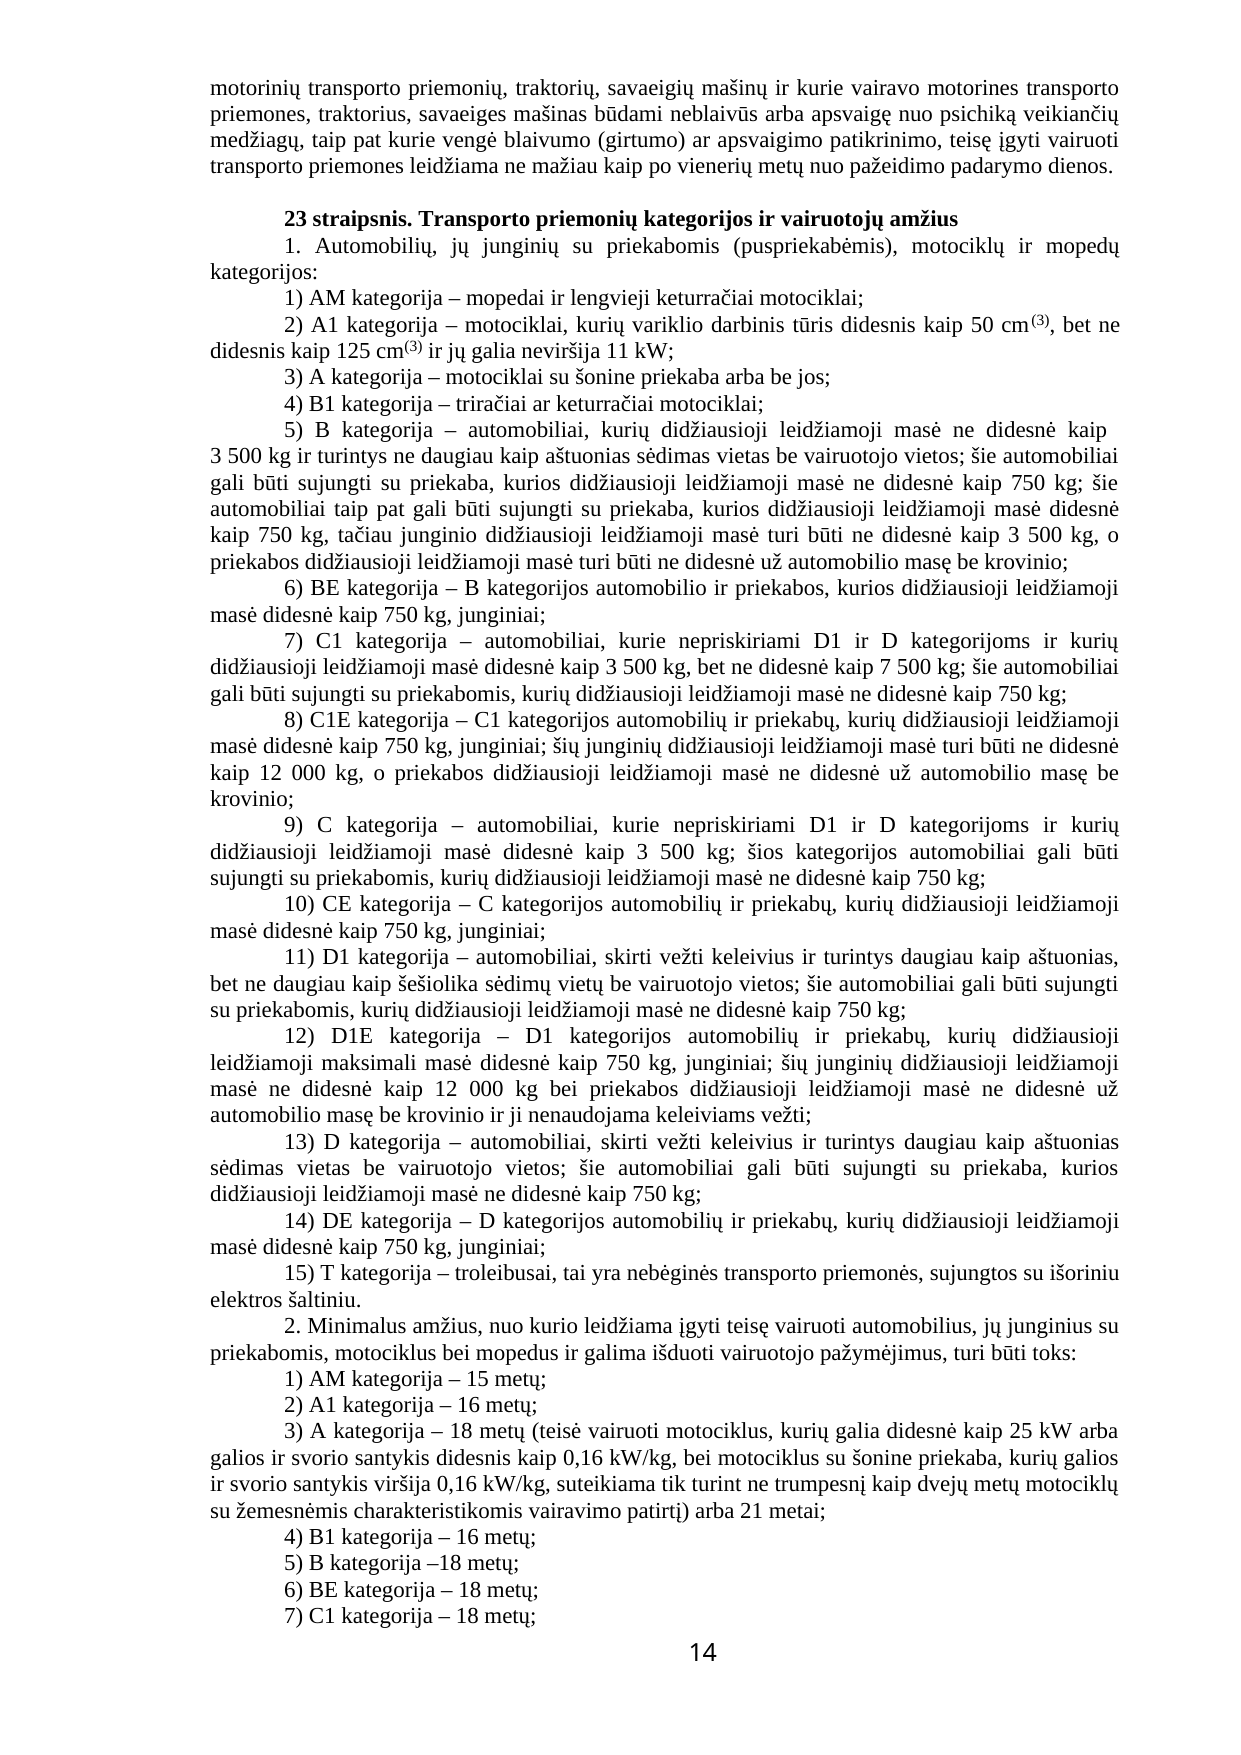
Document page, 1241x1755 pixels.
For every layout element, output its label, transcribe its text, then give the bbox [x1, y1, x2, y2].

text 2) A1 kategorija – motociklai, kurių variklio darbinis tūris didesnis kaip 50 cm(3), bet ne didesnis kaip 125 cm(3) ir jų galia neviršija 11 kW; [210, 311, 1120, 363]
text 5) B kategorija –18 metų; [210, 1549, 1120, 1576]
text 1. Automobilių, jų junginių su priekabomis (puspriekabėmis), motociklų ir mopedų kategorijos: [210, 232, 1120, 284]
text 6) BE kategorija – B kategorijos automobilio ir priekabos, kurios didžiausioji leidžiamoji masė didesnė kaip 750 kg, junginiai; [210, 574, 1120, 627]
text 7) C1 kategorija – 18 metų; [210, 1602, 1120, 1628]
text 2. Minimalus amžius, nuo kurio leidžiama įgyti teisę vairuoti automobilius, jų junginius su priekabomis, motociklus bei mopedus ir galima išduoti vairuotojo pažymėjimus, turi būti toks: [210, 1312, 1120, 1365]
text 9) C kategorija – automobiliai, kurie nepriskiriami D1 ir D kategorijoms ir kurių didžiausioji leidžiamoji masė didesnė kaip 3 500 kg; šios kategorijos automobiliai gali būti sujungti su priekabomis, kurių didžiausioji leidžiamoji masė ne didesnė kaip 750 kg; [210, 811, 1120, 891]
text 12) D1E kategorija – D1 kategorijos automobilių ir priekabų, kurių didžiausioji leidžiamoji maksimali masė didesnė kaip 750 kg, junginiai; šių junginių didžiausioji leidžiamoji masė ne didesnė kaip 12 000 kg bei priekabos didžiausioji leidžiamoji masė ne didesnė už automobilio masę be krovinio ir ji nenaudojama keleiviams vežti; [210, 1022, 1120, 1128]
text 23 straipsnis. Transporto priemonių kategorijos ir vairuotojų amžius [210, 205, 1120, 232]
text 3) A kategorija – 18 metų (teisė vairuoti motociklus, kurių galia didesnė kaip 25 kW arba galios ir svorio santykis didesnis kaip 0,16 kW/kg, bei motociklus su šonine priekaba, kurių galios ir svorio santykis viršija 0,16 kW/kg, suteikiama tik turint ne trumpesnį kaip dvejų metų motociklų su žemesnėmis charakteristikomis vairavimo patirtį) arba 21 metai; [210, 1418, 1120, 1523]
text 4) B1 kategorija – triračiai ar keturračiai motociklai; [210, 390, 1120, 416]
text motorinių transporto priemonių, traktorių, savaeigių mašinų ir kurie vairavo motorines transporto priemones, traktorius, savaeiges mašinas būdami neblaivūs arba apsvaigę nuo psichiką veikiančių medžiagų, taip pat kurie vengė blaivumo (girtumo) ar apsvaigimo patikrinimo, teisę įgyti vairuoti transporto priemones leidžiama ne mažiau kaip po vienerių metų nuo pažeidimo padarymo dienos. [210, 73, 1120, 179]
text 2) A1 kategorija – 16 metų; [210, 1391, 1120, 1418]
text 8) C1E kategorija – C1 kategorijos automobilių ir priekabų, kurių didžiausioji leidžiamoji masė didesnė kaip 750 kg, junginiai; šių junginių didžiausioji leidžiamoji masė turi būti ne didesnė kaip 12 000 kg, o priekabos didžiausioji leidžiamoji masė ne didesnė už automobilio masę be krovinio; [210, 706, 1120, 811]
text 1) AM kategorija – mopedai ir lengvieji keturračiai motociklai; [210, 284, 1120, 311]
text 14) DE kategorija – D kategorijos automobilių ir priekabų, kurių didžiausioji leidžiamoji masė didesnė kaip 750 kg, junginiai; [210, 1207, 1120, 1259]
text 13) D kategorija – automobiliai, skirti vežti keleivius ir turintys daugiau kaip aštuonias sėdimas vietas be vairuotojo vietos; šie automobiliai gali būti sujungti su priekaba, kurios didžiausioji leidžiamoji masė ne didesnė kaip 750 kg; [210, 1128, 1120, 1207]
text 4) B1 kategorija – 16 metų; [210, 1523, 1120, 1549]
text 5) B kategorija – automobiliai, kurių didžiausioji leidžiamoji masė ne didesnė kaip 3 500 kg ir turintys ne daugiau kaip aštuonias sėdimas vietas be vairuotojo vietos; šie automobiliai gali būti sujungti su priekaba, kurios didžiausioji leidžiamoji masė ne didesnė kaip 750 kg; šie automobiliai taip pat gali būti sujungti su priekaba, kurios didžiausioji leidžiamoji masė didesnė kaip 750 kg, tačiau junginio didžiausioji leidžiamoji masė turi būti ne didesnė kaip 3 500 kg, o priekabos didžiausioji leidžiamoji masė turi būti ne didesnė už automobilio masę be krovinio; [210, 416, 1120, 574]
text 15) T kategorija – troleibusai, tai yra nebėginės transporto priemonės, sujungtos su išoriniu elektros šaltiniu. [210, 1259, 1120, 1312]
text 3) A kategorija – motociklai su šonine priekaba arba be jos; [210, 363, 1120, 390]
text 7) C1 kategorija – automobiliai, kurie nepriskiriami D1 ir D kategorijoms ir kurių didžiausioji leidžiamoji masė didesnė kaip 3 500 kg, bet ne didesnė kaip 7 500 kg; šie automobiliai gali būti sujungti su priekabomis, kurių didžiausioji leidžiamoji masė ne didesnė kaip 750 kg; [210, 627, 1120, 706]
text 10) CE kategorija – C kategorijos automobilių ir priekabų, kurių didžiausioji leidžiamoji masė didesnė kaip 750 kg, junginiai; [210, 891, 1120, 943]
text 6) BE kategorija – 18 metų; [210, 1576, 1120, 1602]
text 11) D1 kategorija – automobiliai, skirti vežti keleivius ir turintys daugiau kaip aštuonias, bet ne daugiau kaip šešiolika sėdimų vietų be vairuotojo vietos; šie automobiliai gali būti sujungti su priekabomis, kurių didžiausioji leidžiamoji masė ne didesnė kaip 750 kg; [210, 943, 1120, 1022]
text 1) AM kategorija – 15 metų; [210, 1365, 1120, 1391]
